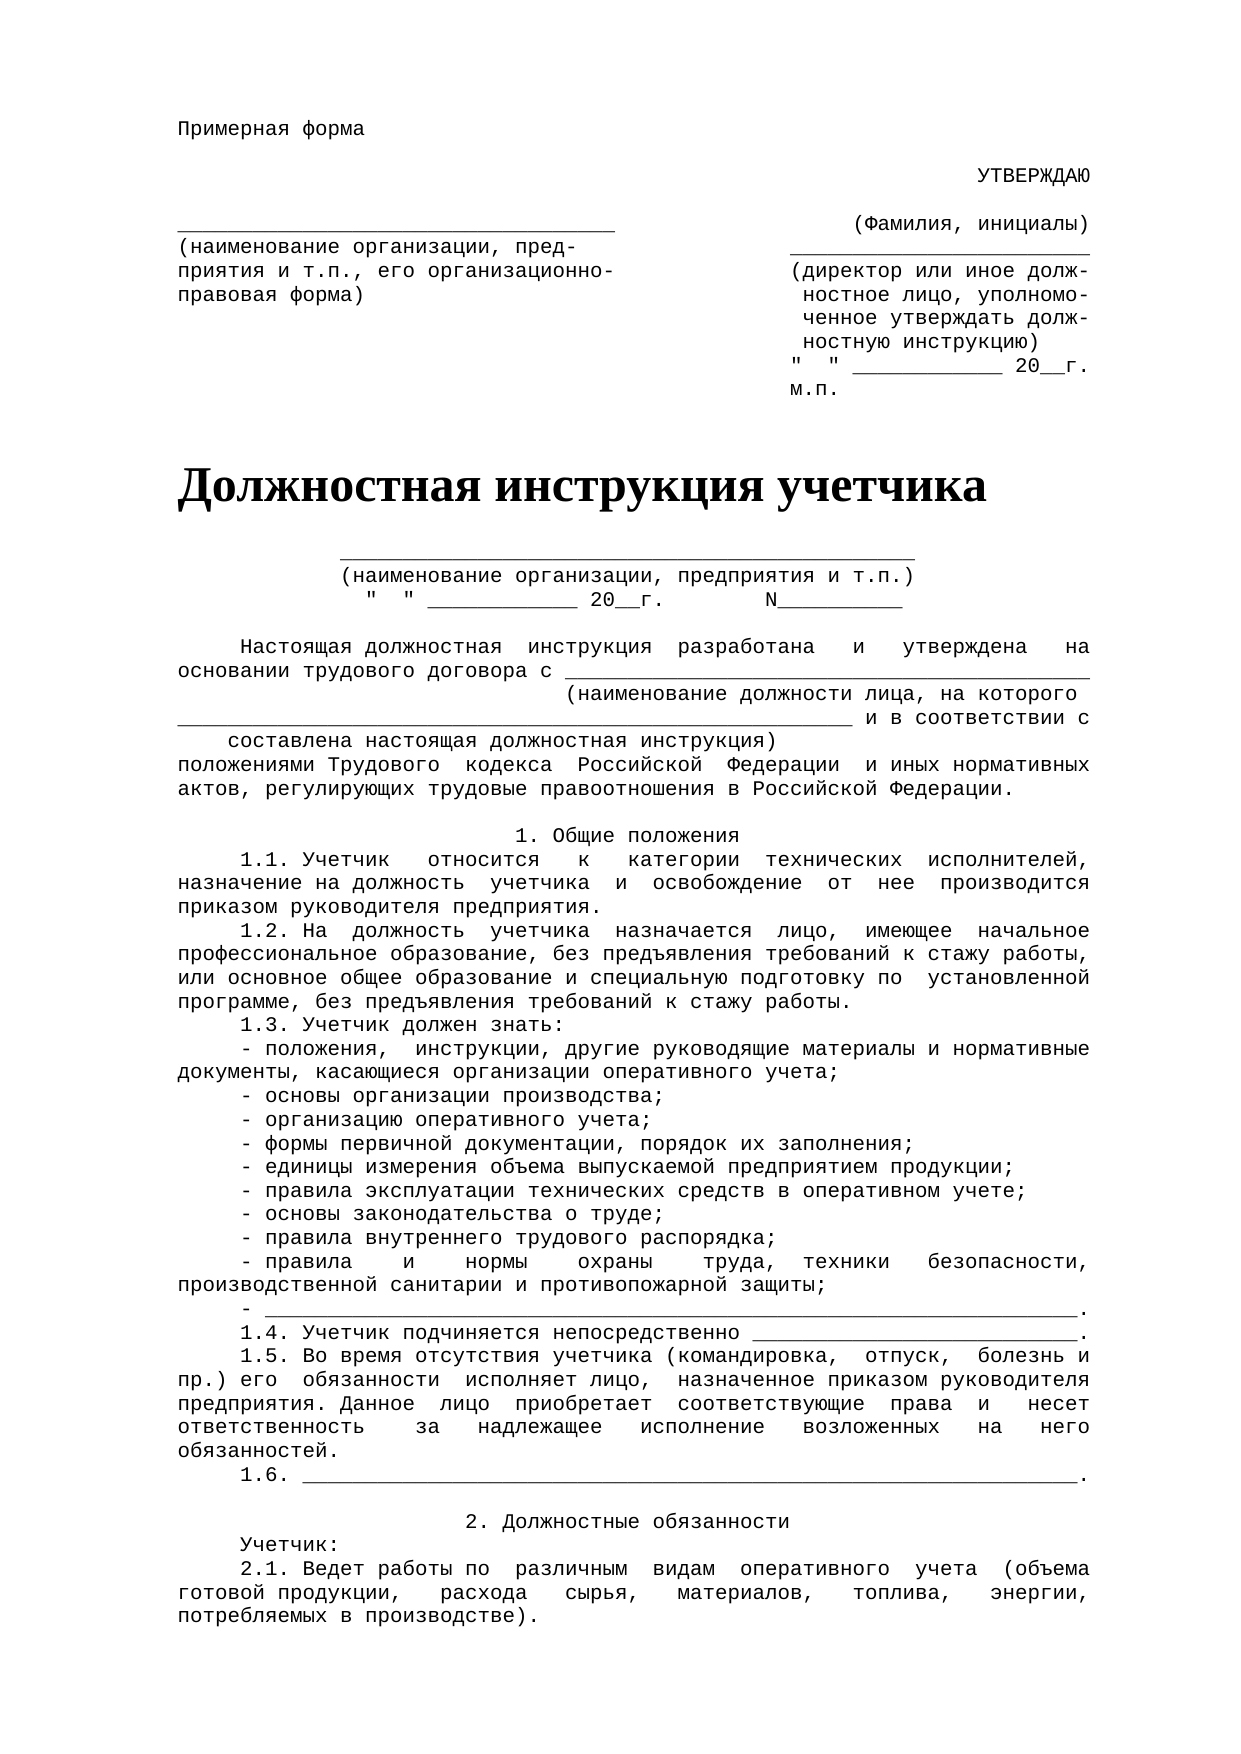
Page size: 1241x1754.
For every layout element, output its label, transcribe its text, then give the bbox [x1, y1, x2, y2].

text 1.1. Учетчик относится к категории технических исполнителей, [177, 849, 1152, 872]
text 1.4. Учетчик подчиняется непосредственно __________________________. [177, 1322, 1152, 1345]
text приятия и т.п., его организационно- (директор или иное долж- [177, 260, 1152, 284]
text обязанностей. [177, 1440, 1152, 1463]
text или основное общее образование и специальную подготовку по установленной [177, 967, 1152, 991]
text (наименование должности лица, на которого [177, 683, 1152, 707]
text пр.) его обязанности исполняет лицо, назначенное приказом руководителя [177, 1369, 1152, 1393]
text ответственность за надлежащее исполнение возложенных на него [177, 1416, 1152, 1440]
text УТВЕРЖДАЮ [177, 165, 1152, 189]
text - основы организации производства; [177, 1085, 1152, 1109]
text - правила и нормы охраны труда, техники безопасности, [177, 1251, 1152, 1274]
text приказом руководителя предприятия. [177, 896, 1152, 920]
text Должностная инструкция учетчика [177, 455, 1152, 512]
text готовой продукции, расхода сырья, материалов, топлива, энергии, [177, 1582, 1152, 1605]
text " " ____________ 20__г. [177, 354, 1152, 378]
text назначение на должность учетчика и освобождение от нее производится [177, 872, 1152, 896]
text программе, без предъявления требований к стажу работы. [177, 991, 1152, 1014]
text - положения, инструкции, другие руководящие материалы и нормативные [177, 1038, 1152, 1062]
text ностную инструкцию) [177, 331, 1152, 354]
text 1.2. На должность учетчика назначается лицо, имеющее начальное [177, 920, 1152, 943]
text - единицы измерения объема выпускаемой предприятием продукции; [177, 1156, 1152, 1180]
text основании трудового договора с __________________________________________ [177, 659, 1152, 683]
text документы, касающиеся организации оперативного учета; [177, 1062, 1152, 1085]
text правовая форма) ностное лицо, уполномо- [177, 284, 1152, 307]
text ченное утверждать долж- [177, 307, 1152, 331]
text - правила эксплуатации технических средств в оперативном учете; [177, 1180, 1152, 1203]
text - организацию оперативного учета; [177, 1109, 1152, 1132]
text 1.6. ______________________________________________________________. [177, 1463, 1152, 1487]
text - правила внутреннего трудового распорядка; [177, 1227, 1152, 1251]
text 2.1. Ведет работы по различным видам оперативного учета (объема [177, 1558, 1152, 1582]
text 1. Общие положения [177, 825, 1152, 849]
text Учетчик: [177, 1534, 1152, 1558]
text - _________________________________________________________________. [177, 1298, 1152, 1322]
text Примерная форма [177, 118, 1152, 142]
text предприятия. Данное лицо приобретает соответствующие права и несет [177, 1393, 1152, 1416]
text потребляемых в производстве). [177, 1605, 1152, 1629]
text ______________________________________________ [177, 541, 1152, 565]
text составлена настоящая должностная инструкция) [177, 731, 1152, 754]
text - формы первичной документации, порядок их заполнения; [177, 1132, 1152, 1156]
text (наименование организации, предприятия и т.п.) [177, 565, 1152, 589]
text актов, регулирующих трудовые правоотношения в Российской Федерации. [177, 778, 1152, 801]
text Настоящая должностная инструкция разработана и утверждена на [177, 636, 1152, 659]
text профессиональное образование, без предъявления требований к стажу работы, [177, 943, 1152, 967]
text положениями Трудового кодекса Российской Федерации и иных нормативных [177, 754, 1152, 778]
text ___________________________________ (Фамилия, инициалы) [177, 213, 1152, 236]
text " " ____________ 20__г. N__________ [177, 589, 1152, 612]
text ______________________________________________________ и в соответствии с [177, 707, 1152, 731]
text - основы законодательства о труде; [177, 1203, 1152, 1227]
text 1.5. Во время отсутствия учетчика (командировка, отпуск, болезнь и [177, 1345, 1152, 1369]
text производственной санитарии и противопожарной защиты; [177, 1274, 1152, 1298]
text (наименование организации, пред- ________________________ [177, 236, 1152, 260]
text 2. Должностные обязанности [177, 1511, 1152, 1534]
text 1.3. Учетчик должен знать: [177, 1014, 1152, 1038]
text м.п. [177, 378, 1152, 402]
